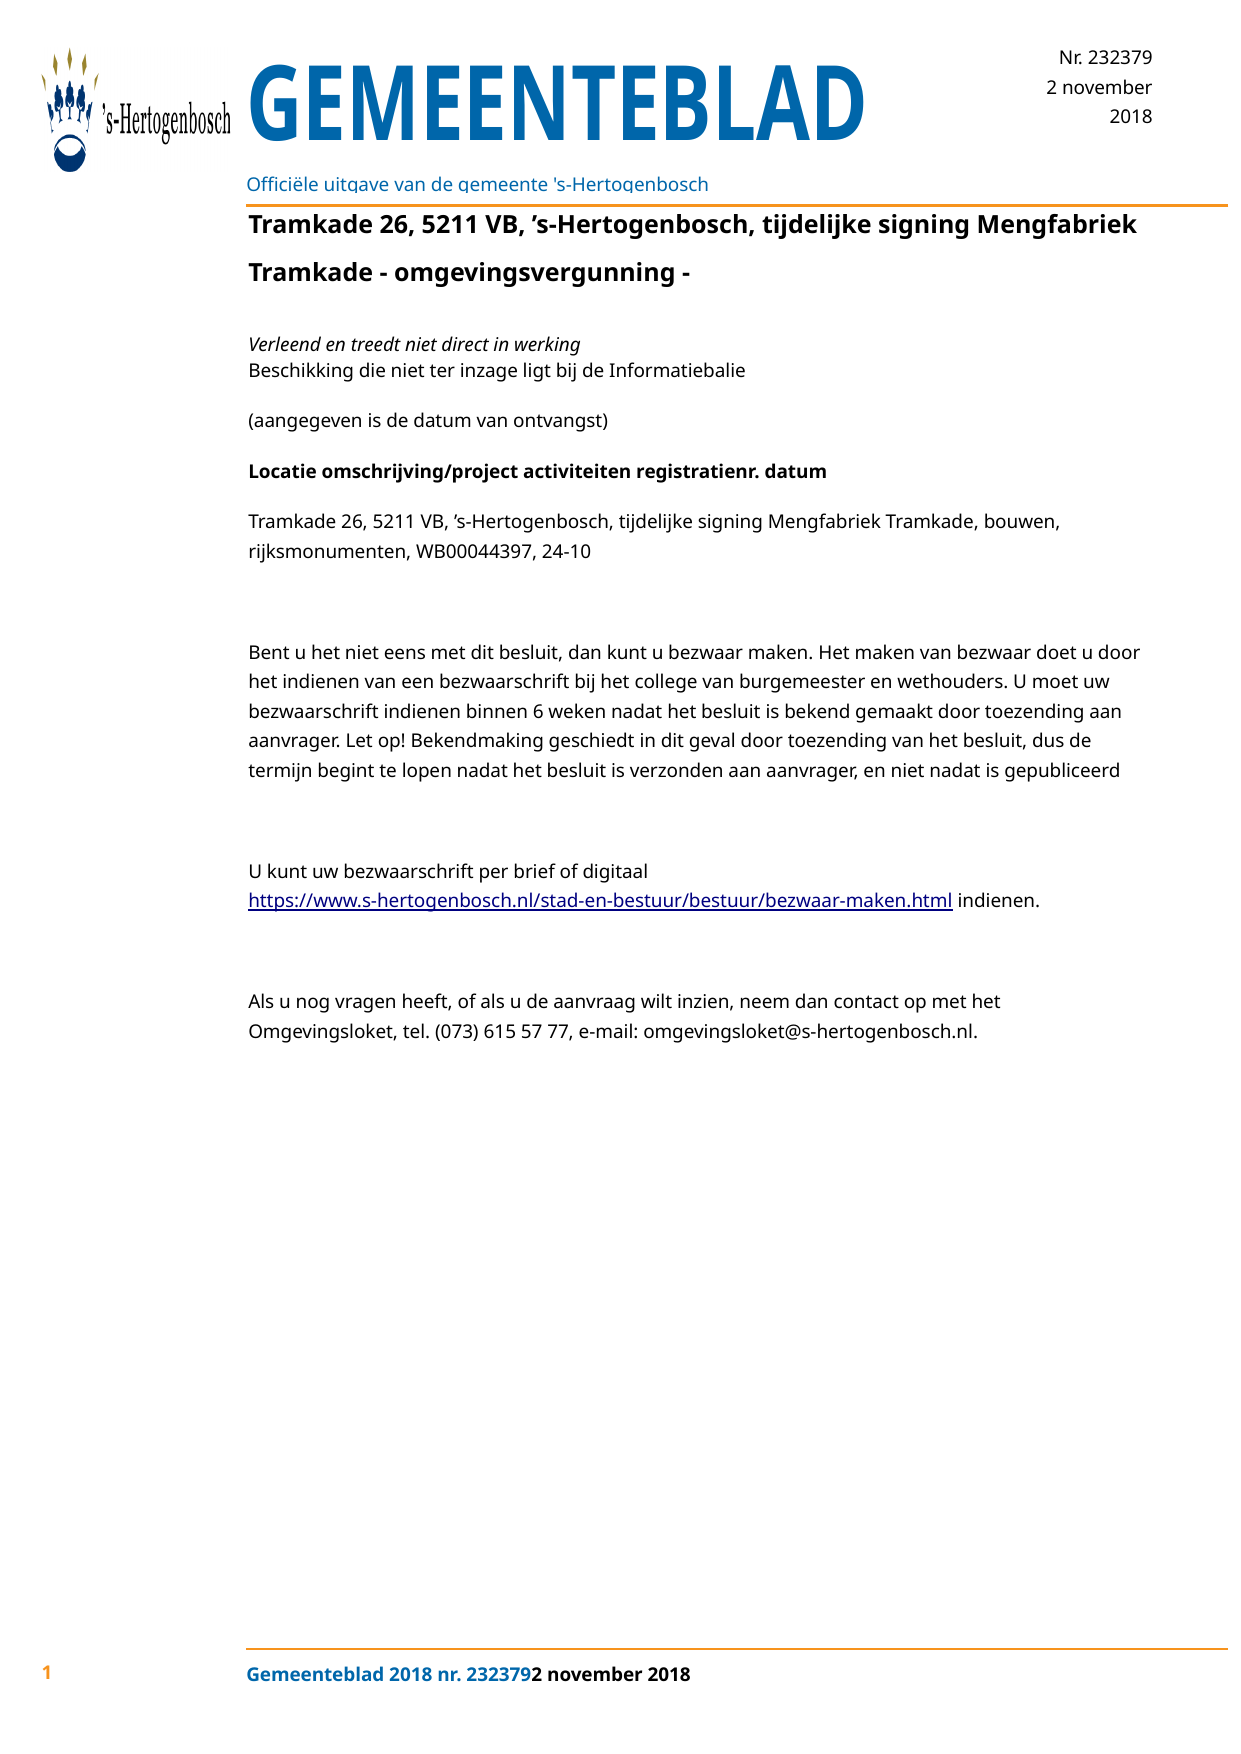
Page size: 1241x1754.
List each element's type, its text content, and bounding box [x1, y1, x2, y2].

text Tramkade 26, 5211 VB, ’s-Hertogenbosch, tijdelijke signing Mengfabriek Tramkade, bouwen, rijksmonumenten, WB00044397, 24-10 [248, 508, 1152, 564]
text Verleend en treedt niet direct in werking [248, 331, 1152, 357]
text Beschikking die niet ter inzage ligt bij de Informatiebalie [248, 357, 1152, 383]
text Tramkade 26, 5211 VB, ’s-Hertogenbosch, tijdelijke signing Mengfabriek Tramkade - omgevingsvergunning - [248, 207, 1152, 288]
text Locatie omschrijving/project activiteiten registratienr. datum [248, 458, 1152, 484]
picture [41, 47, 231, 172]
text Bent u het niet eens met dit besluit, dan kunt u bezwaar maken. Het maken van bezwaar doet u door het indienen van een bezwaarschrift bij het college van burgemeester en wethouders. U moet uw bezwaarschrift indienen binnen 6 weken nadat het besluit is bekend gemaakt door toezending aan aanvrager. Let op! Bekendmaking geschiedt in dit geval door toezending van het besluit, dus de termijn begint te lopen nadat het besluit is verzonden aan aanvrager, en niet nadat is gepubliceerd [248, 639, 1152, 783]
text (aangegeven is de datum van ontvangst) [248, 408, 1152, 433]
text U kunt uw bezwaarschrift per brief of digitaal https://www.s-hertogenbosch.nl/stad-en-bestuur/bestuur/bezwaar-maken.html indienen. [248, 858, 1152, 913]
text Als u nog vragen heeft, of als u de aanvraag wilt inzien, neem dan contact op met het Omgevingsloket, tel. (073) 615 57 77, e-mail: omgevingsloket@s-hertogenbosch.nl. [248, 988, 1152, 1044]
